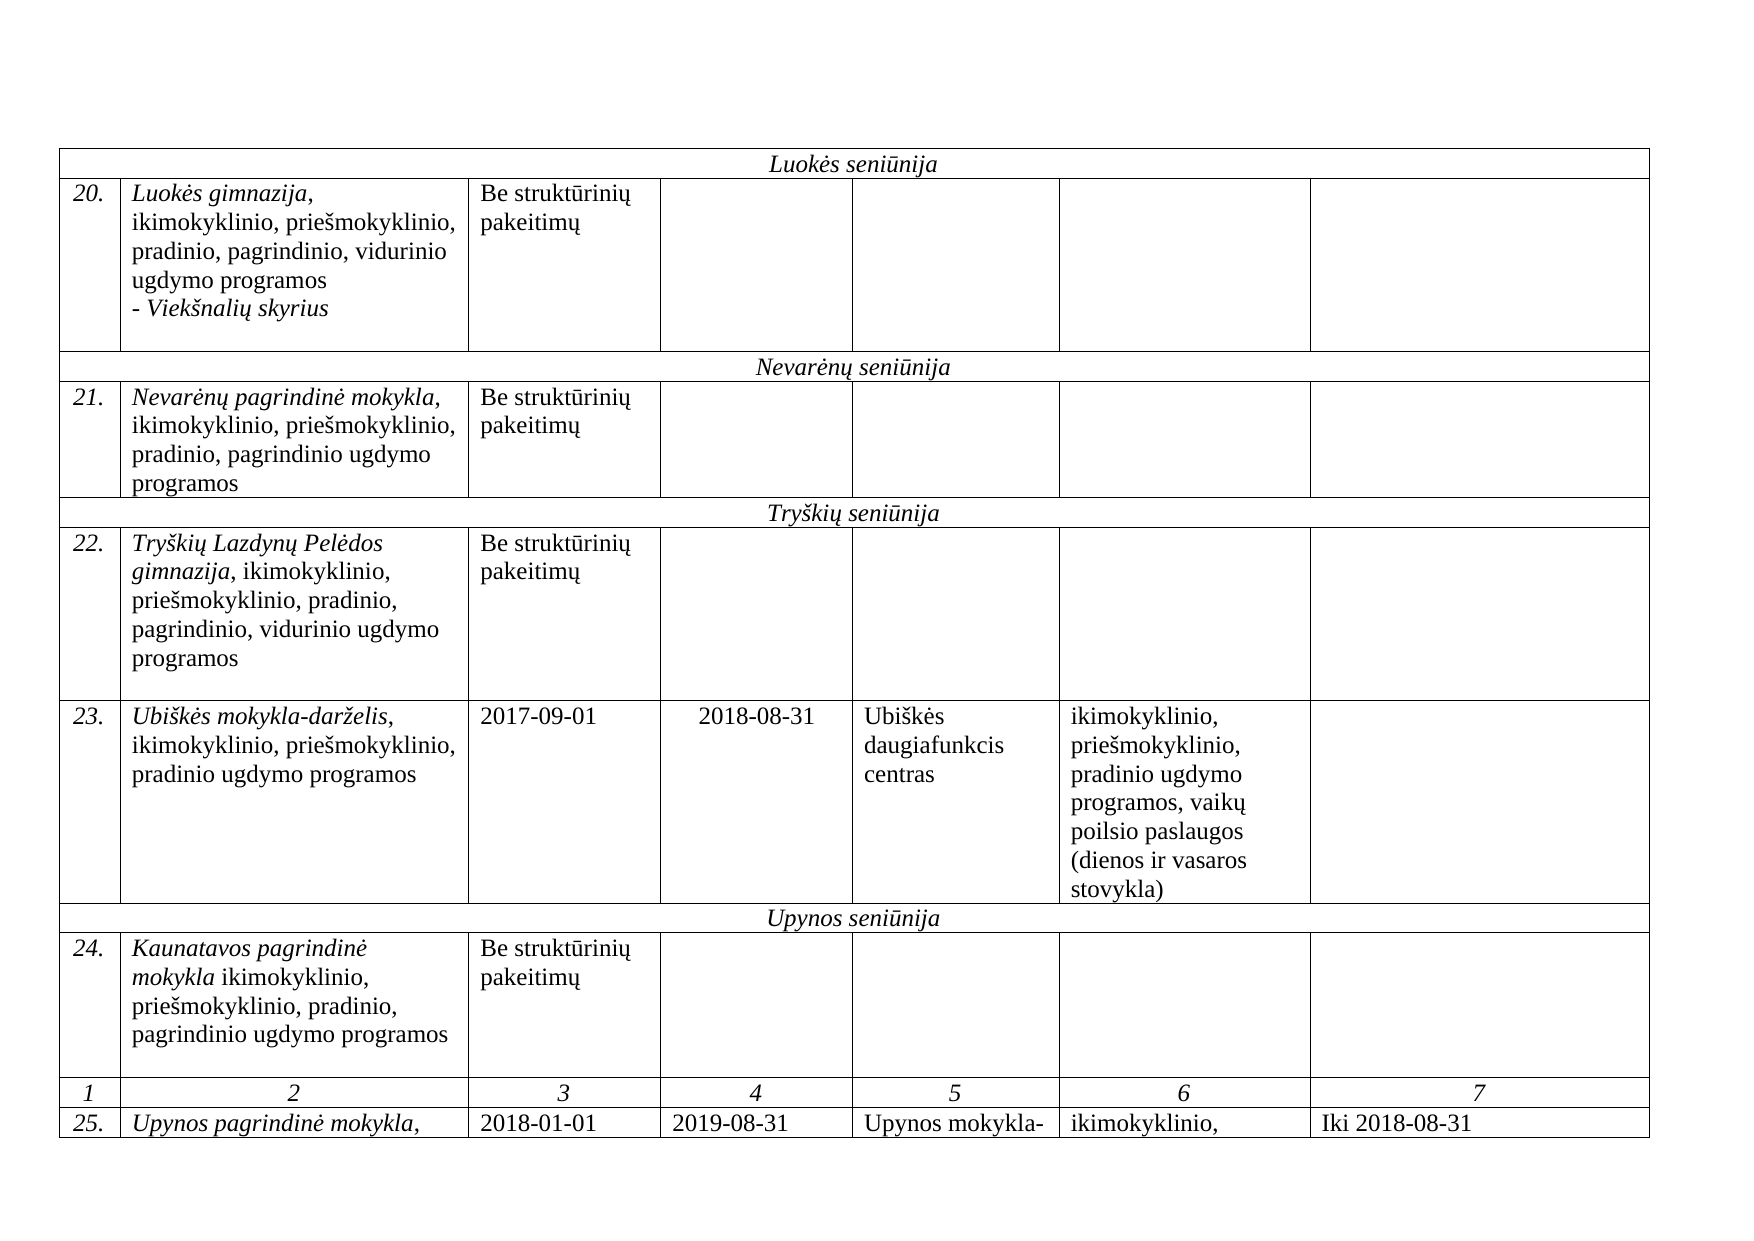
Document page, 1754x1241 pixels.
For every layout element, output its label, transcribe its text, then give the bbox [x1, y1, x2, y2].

table_cell [853, 382, 1059, 497]
table_cell [661, 382, 852, 497]
table_cell [1060, 528, 1310, 700]
table_cell Ubiškės mokykla-darželis, ikimokyklinio, priešmokyklinio, pradinio ugdymo programos [121, 701, 468, 902]
table_cell Nevarėnų pagrindinė mokykla, ikimokyklinio, priešmokyklinio, pradinio, pagrindinio ugdymo programos [121, 382, 468, 497]
table_cell Nevarėnų seniūnija [60, 352, 1649, 381]
table_cell 21. [60, 382, 120, 497]
table_cell [1311, 528, 1649, 700]
table_cell Tryškių seniūnija [60, 498, 1649, 527]
table_cell Upynos seniūnija [60, 904, 1649, 932]
table_cell [661, 179, 852, 351]
table_cell 22. [60, 528, 120, 700]
table_cell [853, 933, 1059, 1077]
table_cell Be struktūrinių pakeitimų [469, 382, 660, 497]
table_cell 2018-08-31 [661, 701, 852, 902]
table_cell 25. [60, 1108, 120, 1137]
table_cell 6 [1060, 1078, 1310, 1107]
table_cell [1060, 179, 1310, 351]
table_cell Iki 2018-08-31 [1311, 1108, 1649, 1137]
table_cell Luokės seniūnija [60, 149, 1649, 177]
table_cell Be struktūrinių pakeitimų [469, 528, 660, 700]
table_cell 2019-08-31 [661, 1108, 852, 1137]
table_cell Kaunatavos pagrindinė mokykla ikimokyklinio, priešmokyklinio, pradinio, pagrindinio ugdymo programos [121, 933, 468, 1077]
table_cell 23. [60, 701, 120, 902]
table_cell Ubiškės daugiafunkcis centras [853, 701, 1059, 902]
table_cell [1311, 933, 1649, 1077]
table_cell ikimokyklinio, [1060, 1108, 1310, 1137]
table_cell 2 [121, 1078, 468, 1107]
table_cell [1060, 933, 1310, 1077]
table_cell 7 [1311, 1078, 1649, 1107]
table_cell [853, 528, 1059, 700]
table_cell [1311, 701, 1649, 902]
table_cell [853, 179, 1059, 351]
table_cell [661, 528, 852, 700]
table_cell 2018-01-01 [469, 1108, 660, 1137]
table_cell 4 [661, 1078, 852, 1107]
table_cell 3 [469, 1078, 660, 1107]
table_cell Upynos mokykla- [853, 1108, 1059, 1137]
table_cell [661, 933, 852, 1077]
table_cell Tryškių Lazdynų Pelėdos gimnazija, ikimokyklinio, priešmokyklinio, pradinio, pagrindinio, vidurinio ugdymo programos [121, 528, 468, 700]
table_cell [1311, 179, 1649, 351]
table_cell 2017-09-01 [469, 701, 660, 902]
table_cell 1 [60, 1078, 120, 1107]
table_cell 20. [60, 179, 120, 351]
table_cell ikimokyklinio, priešmokyklinio, pradinio ugdymo programos, vaikų poilsio paslaugos (dienos ir vasaros stovykla) [1060, 701, 1310, 902]
table_cell Upynos pagrindinė mokykla, [121, 1108, 468, 1137]
table_cell 24. [60, 933, 120, 1077]
table_cell 5 [853, 1078, 1059, 1107]
table_cell Be struktūrinių pakeitimų [469, 933, 660, 1077]
table_cell Be struktūrinių pakeitimų [469, 179, 660, 351]
table_cell [1311, 382, 1649, 497]
table_cell Luokės gimnazija, ikimokyklinio, priešmokyklinio, pradinio, pagrindinio, vidurinio ugdymo programos - Viekšnalių skyrius [121, 179, 468, 351]
table_cell [1060, 382, 1310, 497]
